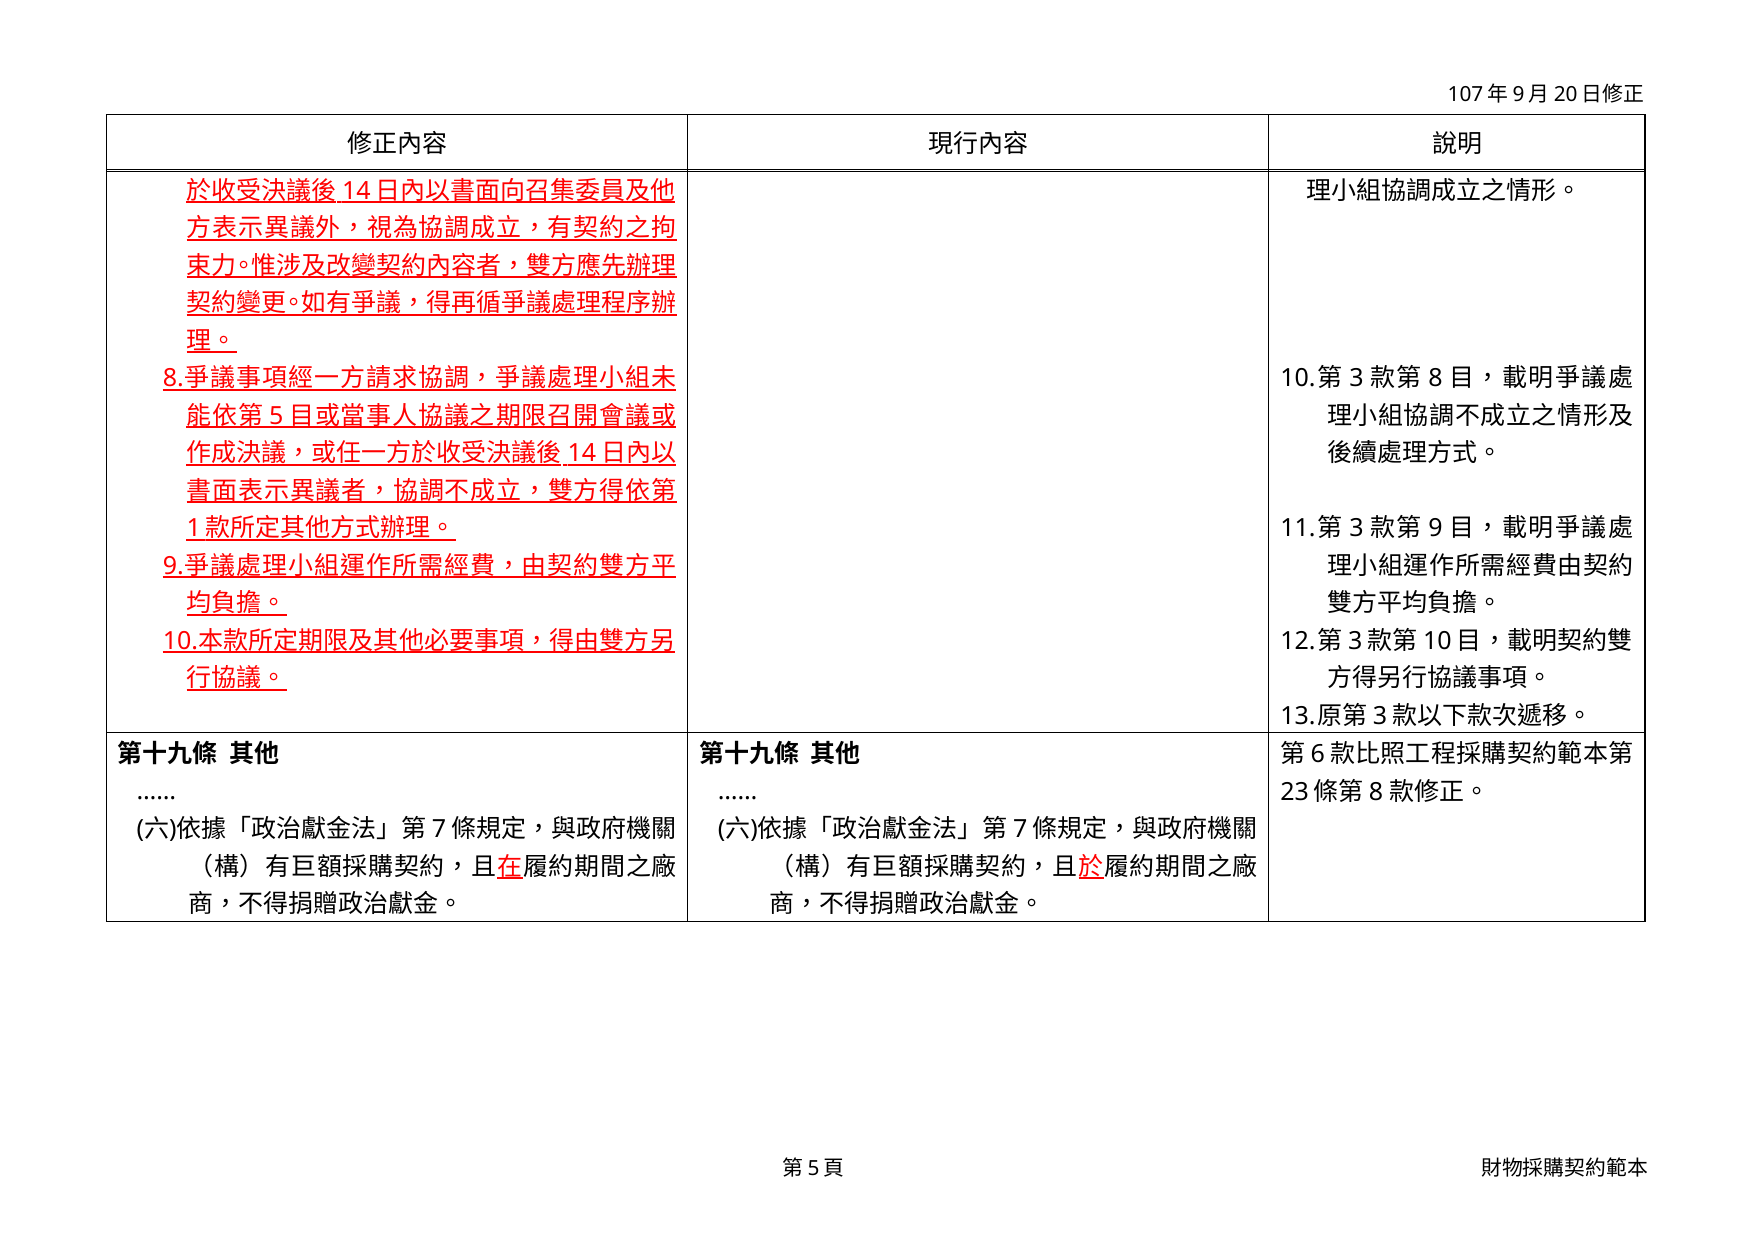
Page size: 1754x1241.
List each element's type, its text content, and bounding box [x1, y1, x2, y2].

table_cell 於收受決議後14日內以書面向召集委員及他方表示異議外，視為協調成立，有契約之拘束力。惟涉及改變契約內容者，雙方應先辦理契約變更。如有爭議，得再循爭議處理程序辦理。 8.爭議事項經一方請求協調，爭議處理小組未能依第5目或當事人協議之期限召開會議或作成決議，或任一方於收受決議後14日內以書面表示異議者，協調不成立，雙方得依第1款所定其他方式辦理。 9.爭議處理小組運作所需經費，由契約雙方平均負擔。 10.本款所定期限及其他必要事項，得由雙方另行協議。 [107, 172, 687, 732]
table_header 說明 [1269, 115, 1644, 169]
table_cell 第十九條 其他 …… (六)依據「政治獻金法」第7條規定，與政府機關（構）有巨額採購契約，且於履約期間之廠商，不得捐贈政治獻金。 [688, 733, 1268, 921]
table_header 修正內容 [107, 115, 687, 169]
table_cell 第十九條 其他 …… (六)依據「政治獻金法」第7條規定，與政府機關（構）有巨額採購契約，且在履約期間之廠商，不得捐贈政治獻金。 [107, 733, 687, 921]
table_cell 比照工程採購契約範本第22條第1款第6目，增訂第1款第6目，載明契約雙方可合意成立爭議處理小組，以加速解決履約爭議。原第1款第6目移列第7目。 比照工程採購契約範本第22條第3款，增訂第3款，載明協議成立爭議處理小組之事項。 第3款第1目，載明爭議處理小組之成立時機，及是否為常設組織。 第3款第2目，參考第2款有關仲裁人之選定方式，載明爭議處理小組委員之選定方式。未能選定委員者，無法以爭議處理小組協調爭議。 第3款第3目，參考第2款有關主任仲裁人之選定方式，載明爭議處理小組召集委員之選定方式。未能共推召集委員者，無法以爭議處理小組協調爭議。 第3款第4目，載明爭議協調請求之提出，及雙方應辦理事項及期限。 第3款第5目，載明爭議處理小組會議程序及處理期限。 第3款第6目，載明委員應迴避之事由，參照採購申訴審議委員會組織準則第13條規定。並載明委員出缺之處理。 第3款第7目，載明爭議處理小組協調成立之情形。 第3款第8目，載明爭議處理小組協調不成立之情形及後續處理方式。 第3款第9目，載明爭議處理小組運作所需經費由契約雙方平均負擔。 第3款第10目，載明契約雙方得另行協議事項。 原第3款以下款次遞移。 [1269, 172, 1644, 732]
table_cell 第6款比照工程採購契約範本第23條第8 款修正。 [1269, 733, 1644, 921]
table_header 現行內容 [688, 115, 1268, 169]
table_cell [688, 172, 1268, 732]
